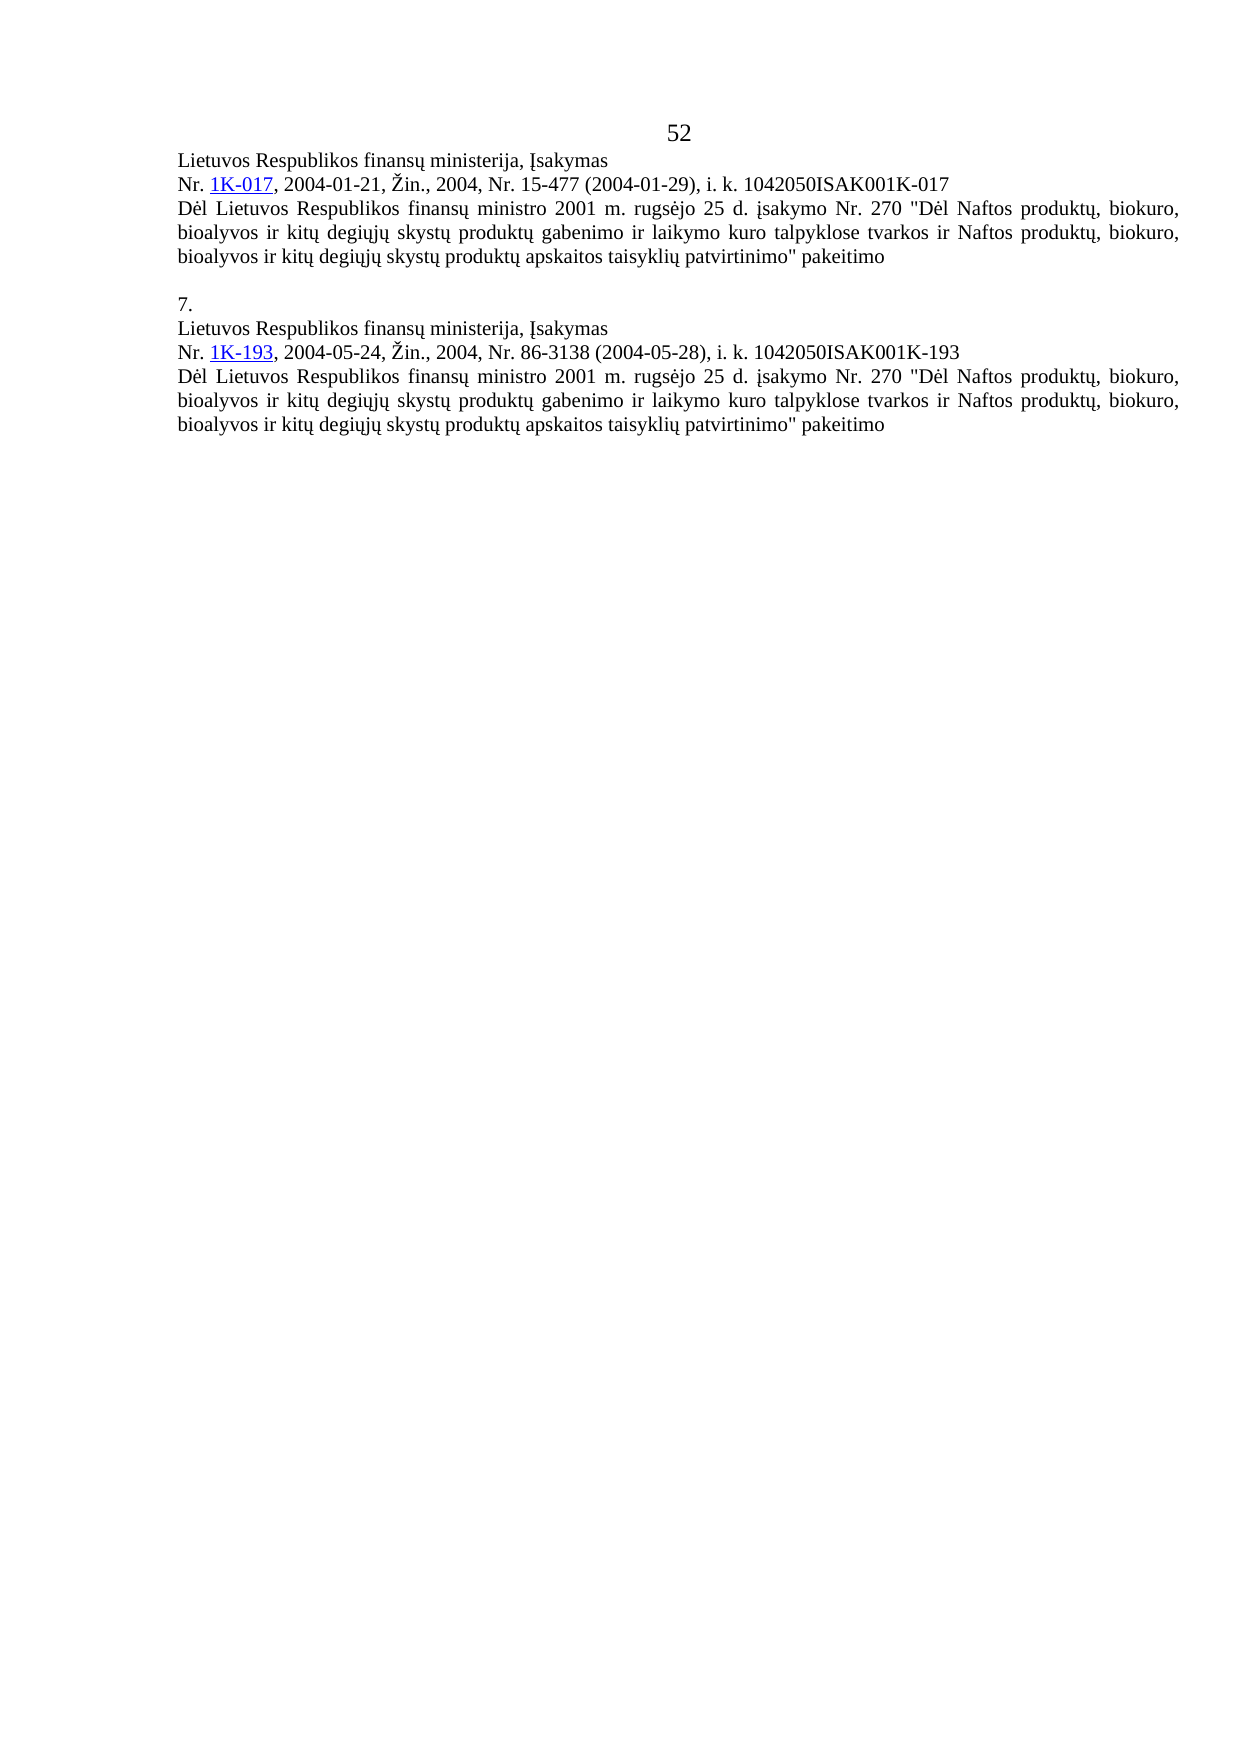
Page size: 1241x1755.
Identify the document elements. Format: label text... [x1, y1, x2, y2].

text Nr. 1K-017, 2004-01-21, Žin., 2004, Nr. 15-477 (2004-01-29), i. k. 1042050ISAK001K-017 [177, 172, 1181, 196]
text Lietuvos Respublikos finansų ministerija, Įsakymas [177, 316, 1181, 340]
text Dėl Lietuvos Respublikos finansų ministro 2001 m. rugsėjo 25 d. įsakymo Nr. 270 "Dėl Naftos produktų, biokuro, bioalyvos ir kitų degiųjų skystų produktų gabenimo ir laikymo kuro talpyklose tvarkos ir Naftos produktų, biokuro, bioalyvos ir kitų degiųjų skystų produktų apskaitos taisyklių patvirtinimo" pakeitimo [177, 196, 1181, 268]
text Lietuvos Respublikos finansų ministerija, Įsakymas [177, 148, 1181, 172]
text 7. [177, 292, 1181, 316]
text Dėl Lietuvos Respublikos finansų ministro 2001 m. rugsėjo 25 d. įsakymo Nr. 270 "Dėl Naftos produktų, biokuro, bioalyvos ir kitų degiųjų skystų produktų gabenimo ir laikymo kuro talpyklose tvarkos ir Naftos produktų, biokuro, bioalyvos ir kitų degiųjų skystų produktų apskaitos taisyklių patvirtinimo" pakeitimo [177, 364, 1181, 436]
text Nr. 1K-193, 2004-05-24, Žin., 2004, Nr. 86-3138 (2004-05-28), i. k. 1042050ISAK001K-193 [177, 340, 1181, 364]
